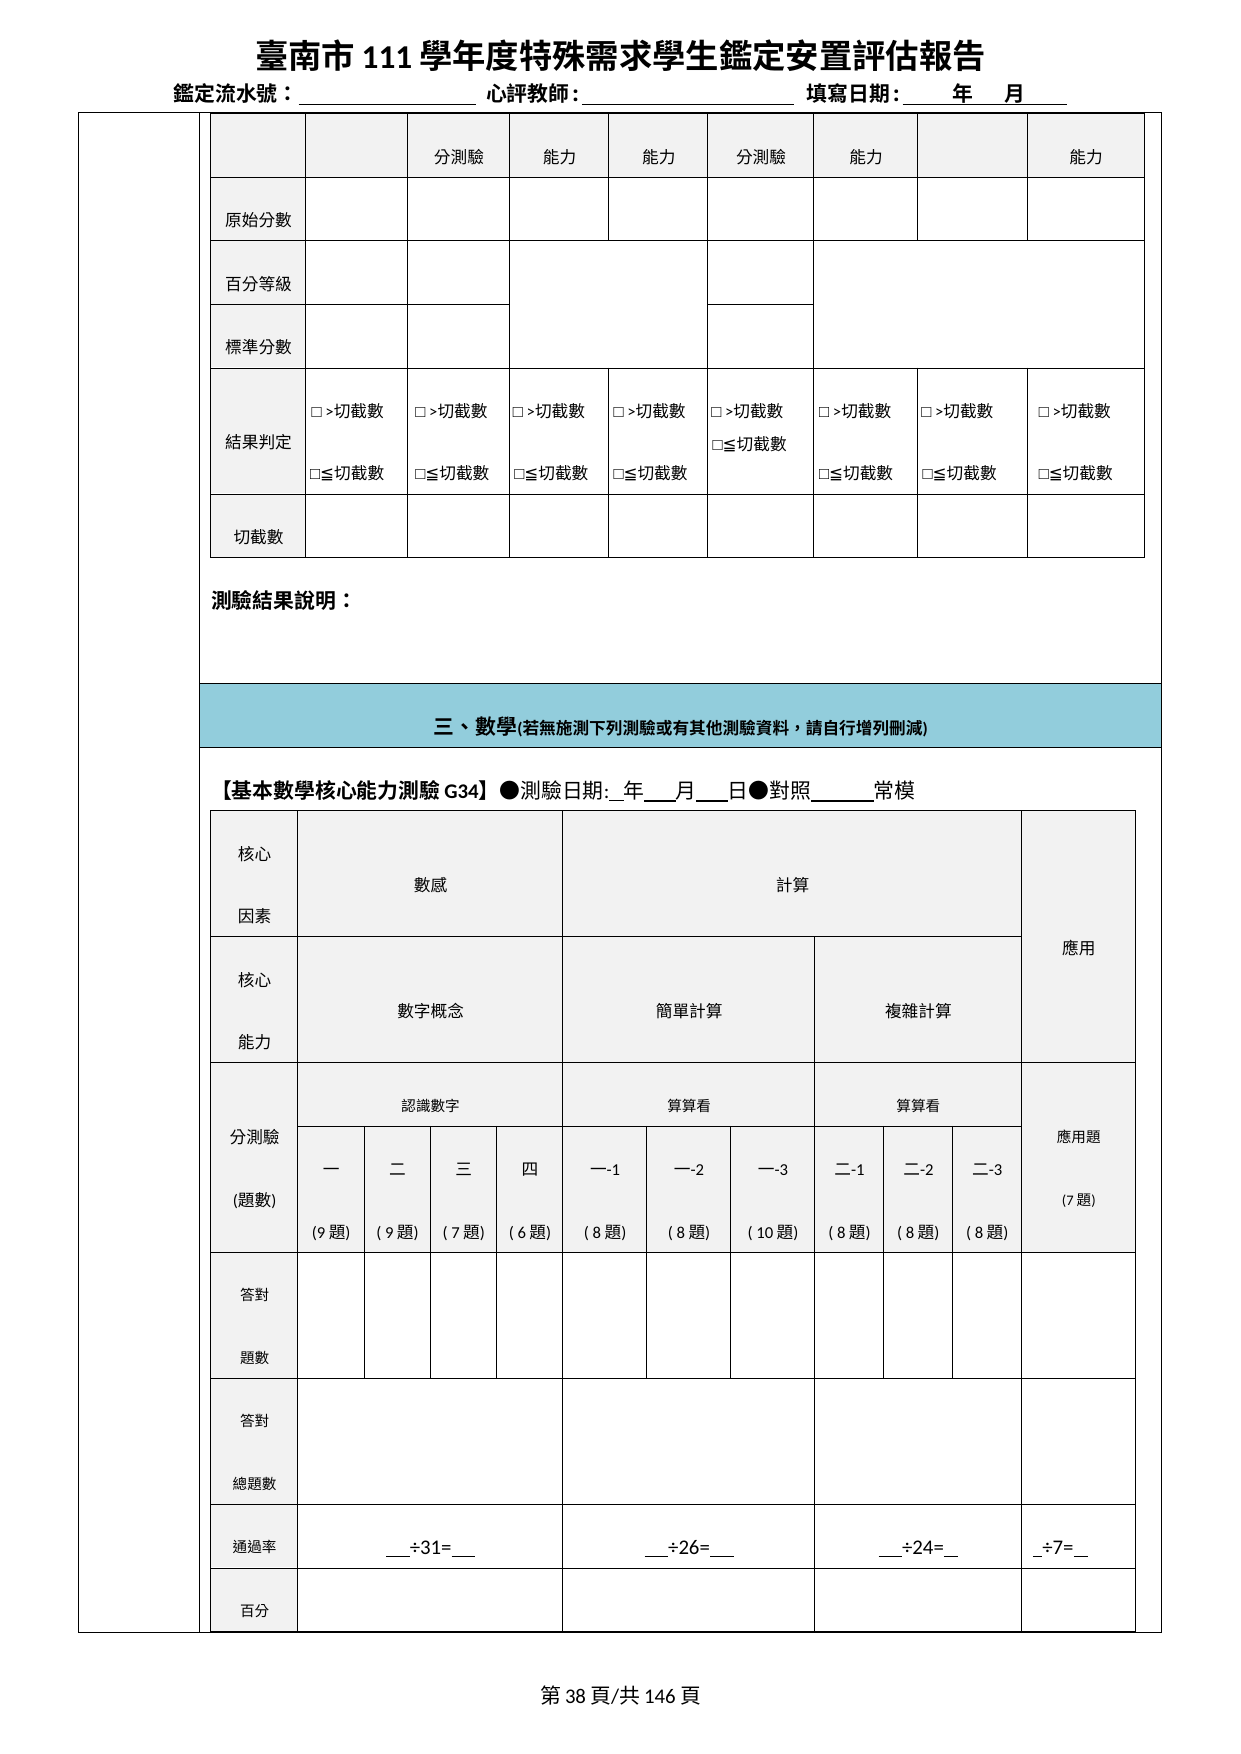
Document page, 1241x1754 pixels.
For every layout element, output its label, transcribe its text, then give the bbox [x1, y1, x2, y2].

table_cell 一-2 ( 8題) [647, 1127, 730, 1252]
table_cell 一-1 ( 8題) [563, 1127, 646, 1252]
table_cell 二 ( 9題) [365, 1127, 430, 1252]
table_cell [510, 495, 608, 557]
table_cell 標準分數 [211, 305, 305, 367]
table_header 分測驗 [708, 114, 813, 177]
table_cell ÷7= [1022, 1505, 1135, 1567]
table_cell 切截數 [211, 495, 305, 557]
table_cell [814, 241, 1144, 367]
table_cell [408, 305, 509, 367]
table_cell 算算看 [563, 1063, 814, 1126]
table_cell 原始分數 [211, 178, 305, 240]
table_cell [306, 241, 407, 304]
table_cell [814, 495, 917, 557]
table_cell [1022, 1569, 1135, 1631]
table_cell [953, 1253, 1021, 1378]
table_cell [431, 1253, 496, 1378]
table_header 數感 [298, 811, 562, 936]
table_cell [298, 1569, 562, 1631]
table_header 核心 因素 [211, 811, 297, 936]
table_cell [814, 178, 917, 240]
table_cell 答對 總題數 [211, 1379, 297, 1504]
table_cell □ >切截數 □≦切截數 [408, 369, 509, 493]
table_cell [563, 1253, 646, 1378]
table_cell [497, 1253, 562, 1378]
table_header 分測驗 [408, 114, 509, 177]
table_cell [815, 1379, 1021, 1504]
table_cell 百分等級 [211, 241, 305, 304]
table_cell 二-2 ( 8題) [884, 1127, 952, 1252]
table_cell □ >切截數 □≦切截數 [609, 369, 707, 493]
table_cell 通過率 [211, 1505, 297, 1567]
table_cell [510, 178, 608, 240]
table_cell 二-1 ( 8題) [815, 1127, 883, 1252]
table_header 能力 [1028, 114, 1144, 177]
table_cell [563, 1379, 814, 1504]
table_cell ÷24= [815, 1505, 1021, 1567]
table_cell [918, 178, 1027, 240]
table_cell 簡單計算 [563, 937, 814, 1062]
table_cell [1028, 178, 1144, 240]
table_cell 測驗結果說明： [200, 113, 1161, 683]
table_cell □ >切截數 □≦切截數 [918, 369, 1027, 493]
table_cell [815, 1253, 883, 1378]
table_cell 數字概念 [298, 937, 562, 1062]
table_cell [708, 495, 813, 557]
table_cell [408, 241, 509, 304]
table_cell [609, 495, 707, 557]
table_cell [647, 1253, 730, 1378]
table_cell 認識數字 [298, 1063, 562, 1126]
table_header 能力 [814, 114, 917, 177]
table_cell 三 ( 7題) [431, 1127, 496, 1252]
table_cell [306, 178, 407, 240]
table_cell 應用題 (7題) [1022, 1063, 1135, 1252]
table_cell 【基本數學核心能力測驗G34】●測驗日期: 年 月 日●對照 常模 測驗結果說明： 【國民小學三至四年級數學診斷測驗】●測驗日期: 年 月 日●對照 年級 式常模 測驗結果說明： [200, 748, 1161, 1632]
table_cell 一-3 ( 10題) [731, 1127, 814, 1252]
table_cell □ >切截數 □≦切截數 [510, 369, 608, 493]
table_cell 複雜計算 [815, 937, 1021, 1062]
table_cell [298, 1379, 562, 1504]
table_cell [306, 495, 407, 557]
table_cell □ >切截數 □≦切截數 [708, 369, 813, 493]
table_cell [1022, 1379, 1135, 1504]
table_cell [918, 495, 1027, 557]
table_cell [365, 1253, 430, 1378]
table_cell [298, 1253, 364, 1378]
table_cell [510, 241, 707, 367]
table_header 能力 [609, 114, 707, 177]
table_cell □ >切截數 □≦切截數 [1028, 369, 1144, 493]
table_cell [563, 1569, 814, 1631]
table_cell 四 ( 6題) [497, 1127, 562, 1252]
table_cell [408, 178, 509, 240]
table_header [918, 114, 1027, 177]
table_cell [731, 1253, 814, 1378]
table_cell 二-3 ( 8題) [953, 1127, 1021, 1252]
table_header 應用 [1022, 811, 1135, 1062]
table_cell 答對 題數 [211, 1253, 297, 1378]
table_cell [79, 113, 199, 1632]
table_header 能力 [510, 114, 608, 177]
table_cell [708, 241, 813, 304]
table_cell [609, 178, 707, 240]
table_cell 百分 [211, 1569, 297, 1631]
table_cell 一 (9題) [298, 1127, 364, 1252]
table_cell [884, 1253, 952, 1378]
table_cell ÷31= [298, 1505, 562, 1567]
table_cell [408, 495, 509, 557]
table_header [306, 114, 407, 177]
table_cell [1022, 1253, 1135, 1378]
table_cell 分測驗 (題數) [211, 1063, 297, 1252]
table_cell 結果判定 [211, 369, 305, 493]
table_cell [1028, 495, 1144, 557]
table_cell □ >切截數 □≦切截數 [306, 369, 407, 493]
table_cell 三、數學(若無施測下列測驗或有其他測驗資料，請自行增列刪減) [200, 684, 1161, 747]
table_cell [815, 1569, 1021, 1631]
table_cell [306, 305, 407, 367]
table_header [211, 114, 305, 177]
table_cell □ >切截數 □≦切截數 [814, 369, 917, 493]
table_cell [708, 305, 813, 367]
table_cell 算算看 [815, 1063, 1021, 1126]
table_cell ÷26= [563, 1505, 814, 1567]
table_cell [708, 178, 813, 240]
table_cell 核心 能力 [211, 937, 297, 1062]
table_header 計算 [563, 811, 1021, 936]
